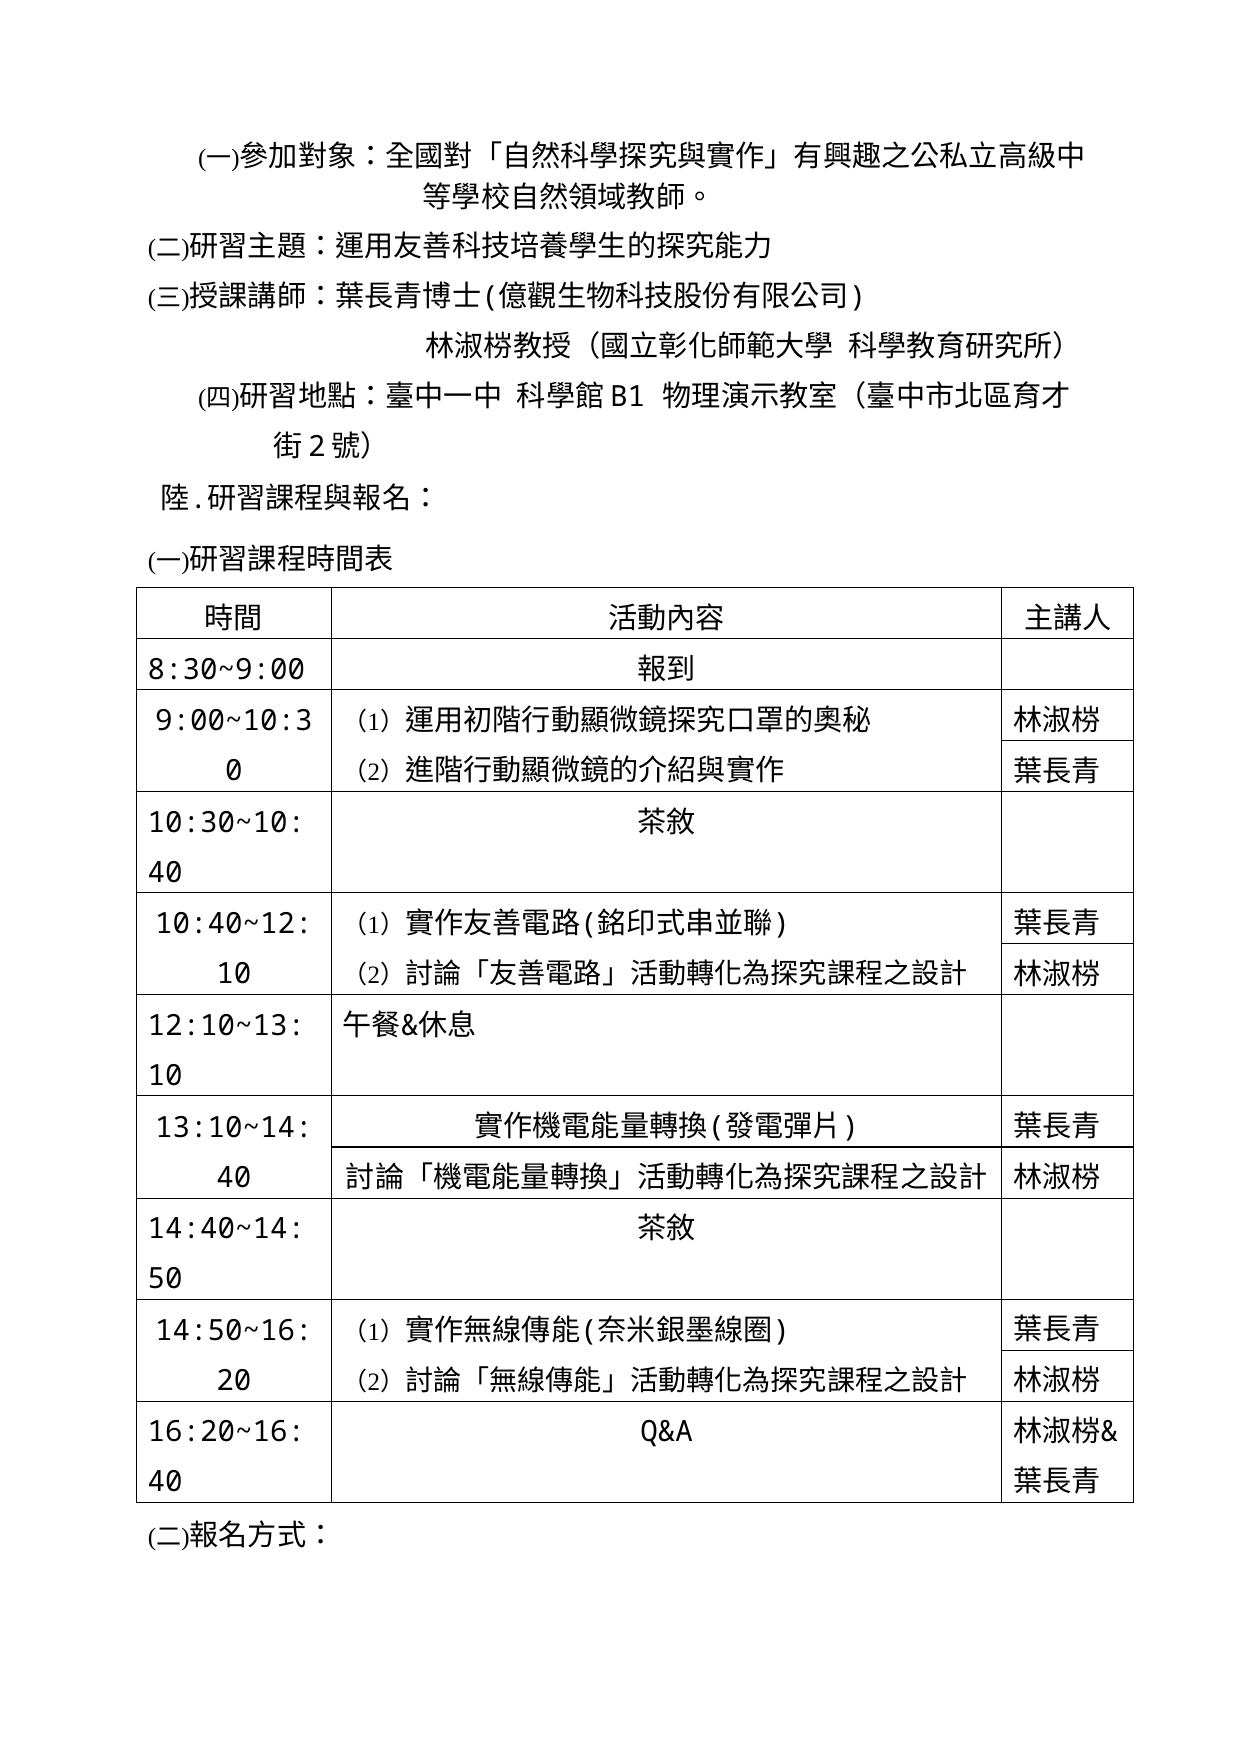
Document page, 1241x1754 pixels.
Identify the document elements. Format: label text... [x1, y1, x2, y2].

table_header 活動內容 [332, 588, 1001, 638]
list 授課講師：葉長青博士(億觀生物科技股份有限公司) [148, 266, 1092, 316]
table_cell [1002, 995, 1133, 1095]
table_cell 葉長青 [1002, 1096, 1133, 1146]
table_cell 討論「機電能量轉換」活動轉化為探究課程之設計 [332, 1148, 1001, 1197]
table_header 主講人 [1002, 588, 1133, 638]
table_cell 14:40~14:50 [137, 1199, 331, 1298]
list 研習課程與報名： [160, 476, 1092, 517]
list 研習課程時間表 [148, 536, 1092, 578]
table_cell 葉長青 [1002, 1300, 1133, 1349]
table_cell 報到 [332, 639, 1001, 689]
table_cell 葉長青 [1002, 893, 1133, 943]
table_cell 9:00~10:30 [137, 690, 331, 791]
table_cell 林淑梤&葉長青 [1002, 1402, 1133, 1502]
table_cell 13:10~14:40 [137, 1096, 331, 1197]
list 參加對象：全國對「自然科學探究與實作」有興趣之公私立高級中等學校自然領域教師。 [198, 133, 1092, 216]
table_cell 林淑梤 [1002, 1351, 1133, 1401]
text 林淑梤教授（國立彰化師範大學 科學教育研究所） [425, 316, 1092, 366]
table_cell [1002, 1199, 1133, 1298]
table_cell 實作友善電路(銘印式串並聯) 討論「友善電路」活動轉化為探究課程之設計 [332, 893, 1001, 994]
table_cell 林淑梤 [1002, 944, 1133, 994]
table_cell 10:30~10:40 [137, 792, 331, 892]
table_cell 實作無線傳能(奈米銀墨線圈) 討論「無線傳能」活動轉化為探究課程之設計 [332, 1300, 1001, 1401]
list 研習主題：運用友善科技培養學生的探究能力 [148, 216, 1092, 266]
table_cell 16:20~16:40 [137, 1402, 331, 1502]
table_cell 實作機電能量轉換(發電彈片) [332, 1096, 1001, 1146]
table_cell 14:50~16:20 [137, 1300, 331, 1401]
table_header 時間 [137, 588, 331, 638]
table_cell 12:10~13:10 [137, 995, 331, 1095]
table_cell [1002, 792, 1133, 892]
table_cell 葉長青 [1002, 741, 1133, 791]
list 研習地點：臺中一中 科學館B1 物理演示教室（臺中市北區育才街2號） [198, 366, 1092, 466]
table_cell 午餐&休息 [332, 995, 1001, 1095]
table_cell [1002, 639, 1133, 689]
table_cell Q&A [332, 1402, 1001, 1502]
table_cell 茶敘 [332, 792, 1001, 892]
table_cell 林淑梤 [1002, 1148, 1133, 1197]
table_cell 10:40~12:10 [137, 893, 331, 994]
table_cell 運用初階行動顯微鏡探究口罩的奧秘 進階行動顯微鏡的介紹與實作 [332, 690, 1001, 791]
table_cell 林淑梤 [1002, 690, 1133, 740]
table_cell 茶敘 [332, 1199, 1001, 1298]
table_cell 8:30~9:00 [137, 639, 331, 689]
list 報名方式： [148, 1512, 1092, 1554]
